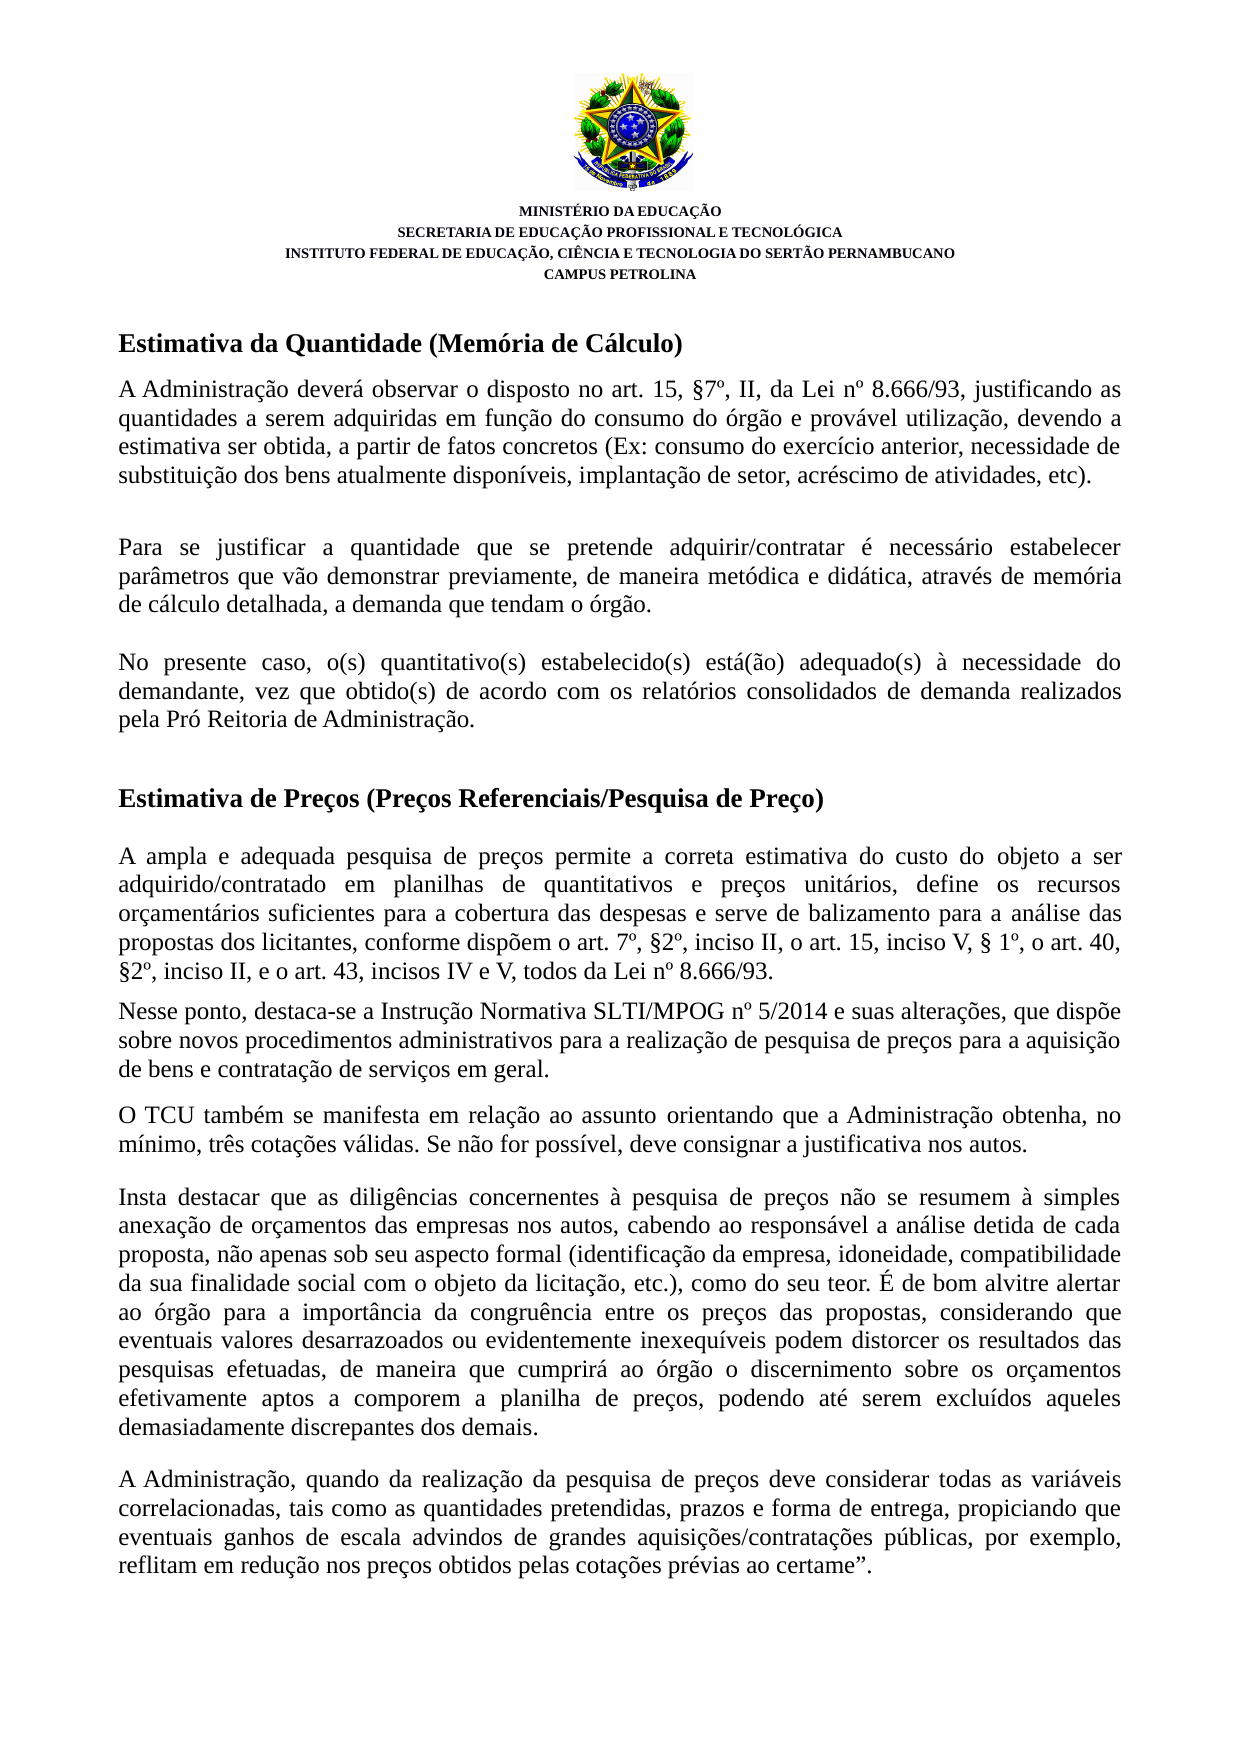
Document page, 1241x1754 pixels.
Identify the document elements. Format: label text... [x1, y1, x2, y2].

text A ampla e adequada pesquisa de preços permite a correta estimativa do custo do objeto a ser adquirido/contratado em planilhas de quantitativos e preços unitários, define os recursos orçamentários suficientes para a cobertura das despesas e serve de balizamento para a análise das propostas dos licitantes, conforme dispõem o art. 7º, §2º, inciso II, o art. 15, inciso V, § 1º, o art. 40, §2º, inciso II, e o art. 43, incisos IV e V, todos da Lei nº 8.666/93. [118, 841, 1122, 984]
text Nesse ponto, destaca-se a Instrução Normativa SLTI/MPOG nº 5/2014 e suas alterações, que dispõe sobre novos procedimentos administrativos para a realização de pesquisa de preços para a aquisição de bens e contratação de serviços em geral. [118, 996, 1122, 1083]
text Insta destacar que as diligências concernentes à pesquisa de preços não se resumem à simples anexação de orçamentos das empresas nos autos, cabendo ao responsável a análise detida de cada proposta, não apenas sob seu aspecto formal (identificação da empresa, idoneidade, compatibilidade da sua finalidade social com o objeto da licitação, etc.), como do seu teor. É de bom alvitre alertar ao órgão para a importância da congruência entre os preços das propostas, considerando que eventuais valores desarrazoados ou evidentemente inexequíveis podem distorcer os resultados das pesquisas efetuadas, de maneira que cumprirá ao órgão o discernimento sobre os orçamentos efetivamente aptos a comporem a planilha de preços, podendo até serem excluídos aqueles demasiadamente discrepantes dos demais. [118, 1182, 1122, 1441]
text O TCU também se manifesta em relação ao assunto orientando que a Administração obtenha, no mínimo, três cotações válidas. Se não for possível, deve consignar a justificativa nos autos. [118, 1101, 1122, 1158]
text No presente caso, o(s) quantitativo(s) estabelecido(s) está(ão) adequado(s) à necessidade do demandante, vez que obtido(s) de acordo com os relatórios consolidados de demanda realizados pela Pró Reitoria de Administração. [118, 647, 1122, 733]
text A Administração deverá observar o disposto no art. 15, §7º, II, da Lei nº 8.666/93, justificando as quantidades a serem adquiridas em função do consumo do órgão e provável utilização, devendo a estimativa ser obtida, a partir de fatos concretos (Ex: consumo do exercício anterior, necessidade de substituição dos bens atualmente disponíveis, implantação de setor, acréscimo de atividades, etc). [118, 374, 1122, 489]
text Estimativa de Preços (Preços Referenciais/Pesquisa de Preço) [118, 782, 1122, 813]
text Para se justificar a quantidade que se pretende adquirir/contratar é necessário estabelecer parâmetros que vão demonstrar previamente, de maneira metódica e didática, através de memória de cálculo detalhada, a demanda que tendam o órgão. [118, 532, 1122, 618]
text A Administração, quando da realização da pesquisa de preços deve considerar todas as variáveis correlacionadas, tais como as quantidades pretendidas, prazos e forma de entrega, propiciando que eventuais ganhos de escala advindos de grandes aquisições/contratações públicas, por exemplo, reflitam em redução nos preços obtidos pelas cotações prévias ao certame”. [118, 1464, 1122, 1579]
text Estimativa da Quantidade (Memória de Cálculo) [118, 327, 1122, 358]
